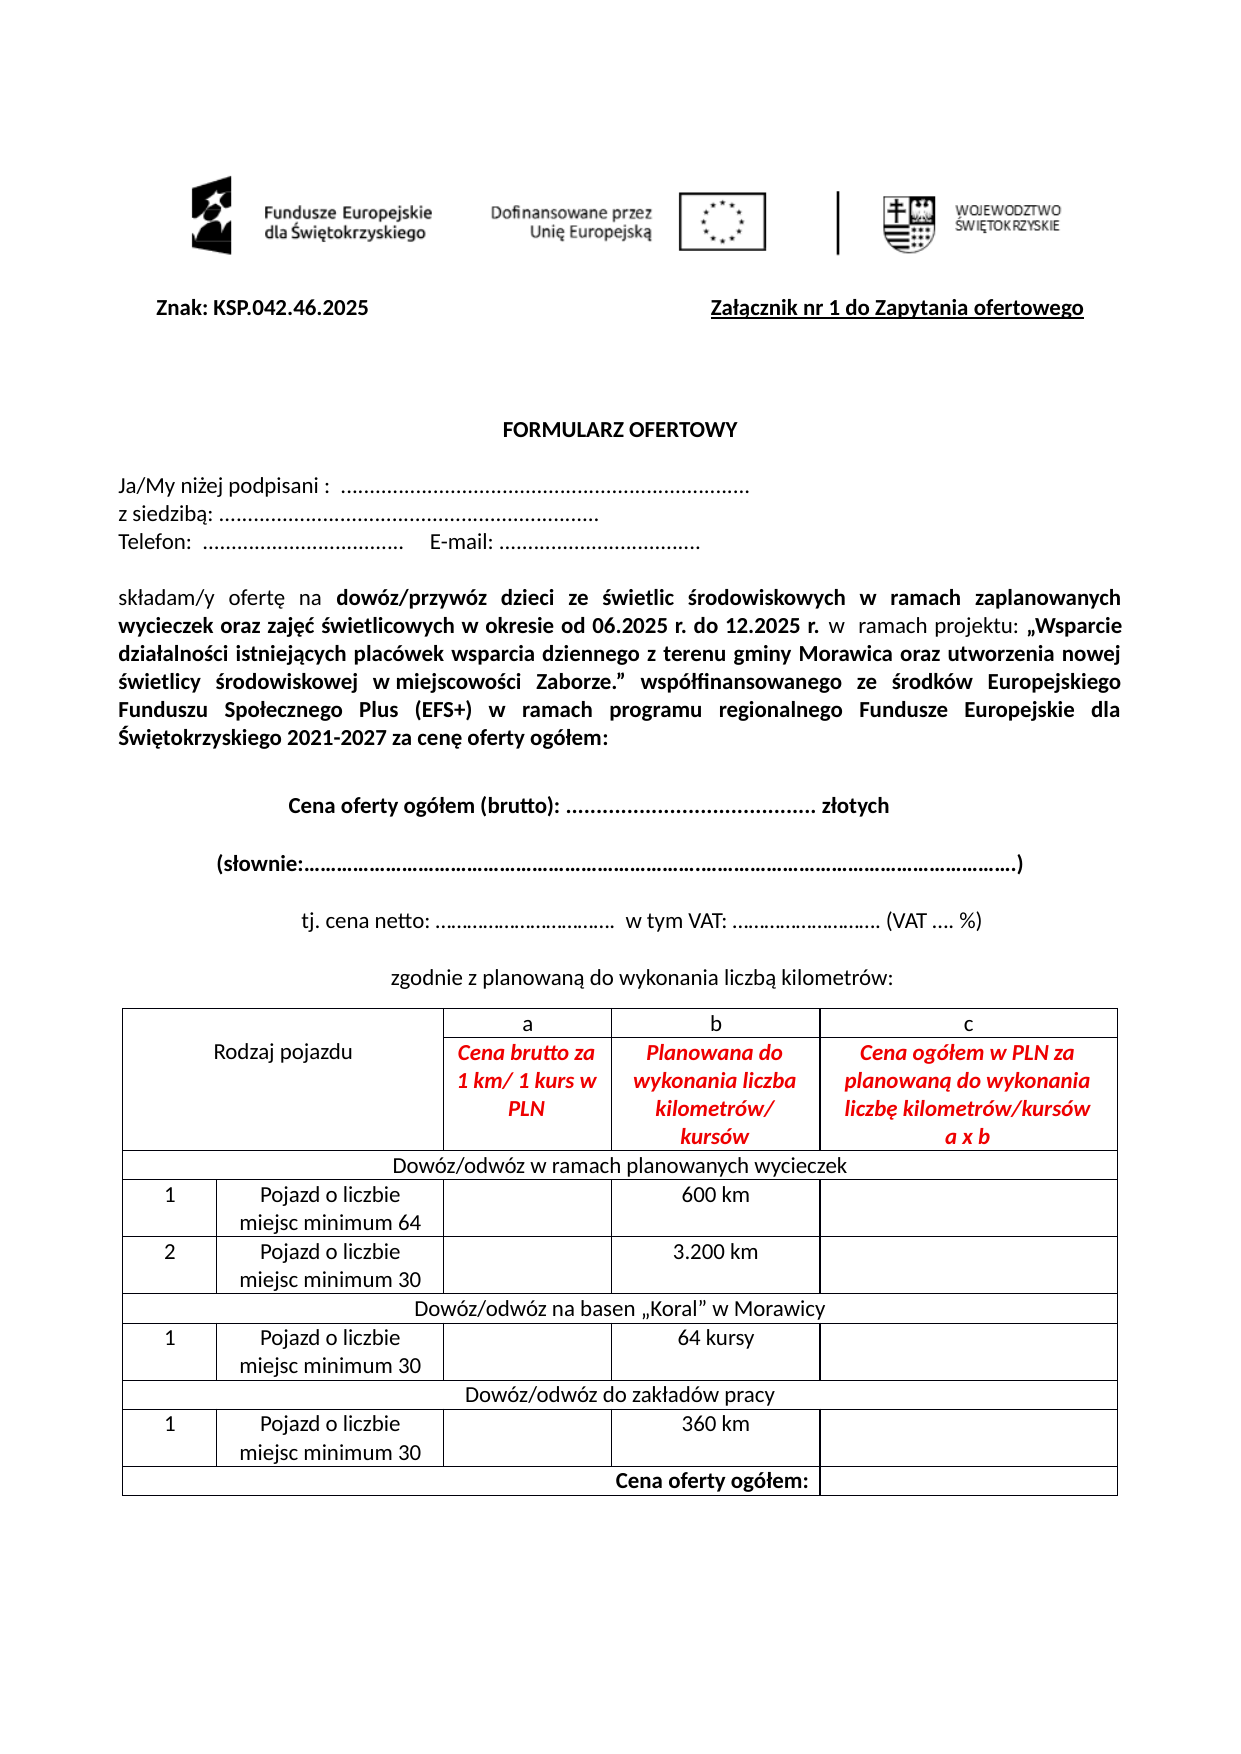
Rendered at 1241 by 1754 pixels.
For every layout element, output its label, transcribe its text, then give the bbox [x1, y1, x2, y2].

table_cell [821, 1324, 1117, 1379]
table_cell Cena brutto za 1 km/ 1 kurs w PLN [444, 1038, 611, 1150]
table_cell [821, 1180, 1117, 1236]
table_cell [821, 1467, 1117, 1495]
table_cell Planowana do wykonania liczba kilometrów/ kursów [612, 1038, 819, 1150]
table_header a [444, 1009, 611, 1037]
table_cell Pojazd o liczbie miejsc minimum 30 [217, 1237, 443, 1293]
table_cell 1 [123, 1180, 216, 1236]
text Znak: KSP.042.46.2025 Załącznik nr 1 do Zapytania ofertowego [118, 293, 1122, 321]
table_cell 1 [123, 1324, 216, 1379]
text Telefon: ................................... E-mail: ................................... [118, 527, 1122, 555]
subtitle FORMULARZ OFERTOWY [118, 415, 1122, 443]
table_cell Dowóz/odwóz do zakładów pracy [123, 1381, 1117, 1408]
text (słownie:……………………………………………………………….………………………………………………….) [118, 849, 1122, 877]
table_cell [821, 1237, 1117, 1293]
table_cell 1 [123, 1410, 216, 1466]
table_cell Dowóz/odwóz w ramach planowanych wycieczek [123, 1151, 1117, 1179]
table_cell Cena oferty ogółem: [123, 1467, 819, 1495]
table_cell Cena ogółem w PLN za planowaną do wykonania liczbę kilometrów/kursów a x b [821, 1038, 1117, 1150]
table_cell Dowóz/odwóz na basen „Koral” w Morawicy [123, 1294, 1117, 1322]
table_cell [444, 1410, 611, 1466]
text Cena oferty ogółem (brutto): ......................................... złotych [118, 792, 1122, 820]
table_cell Pojazd o liczbie miejsc minimum 64 [217, 1180, 443, 1236]
table_cell 64 kursy [612, 1324, 819, 1379]
text z siedzibą: .................................................................. [118, 499, 1122, 527]
table_header Rodzaj pojazdu [123, 1009, 443, 1150]
text składam/y ofertę na dowóz/przywóz dzieci ze świetlic środowiskowych w ramach zaplanowanych wycieczek oraz zajęć świetlicowych w okresie od 06.2025 r. do 12.2025 r. w ramach projektu: „Wsparcie działalności istniejących placówek wsparcia dziennego z terenu gminy Morawica oraz utworzenia nowej świetlicy środowiskowej w miejscowości Zaborze.” współfinansowanego ze środków Europejskiego Funduszu Społecznego Plus (EFS+) w ramach programu regionalnego Fundusze Europejskie dla Świętokrzyskiego 2021-2027 za cenę oferty ogółem: [118, 583, 1122, 751]
text Ja/My niżej podpisani : ....................................................................... [118, 471, 1122, 499]
table_cell 3.200 km [612, 1237, 819, 1293]
table_header b [612, 1009, 819, 1037]
table_cell [444, 1180, 611, 1236]
table_cell [444, 1237, 611, 1293]
text zgodnie z planowaną do wykonania liczbą kilometrów: [162, 963, 1122, 991]
table_cell Pojazd o liczbie miejsc minimum 30 [217, 1324, 443, 1379]
table_cell 2 [123, 1237, 216, 1293]
text tj. cena netto: ……………………………. w tym VAT: ………………………. (VAT …. %) [162, 906, 1122, 934]
table_cell 600 km [612, 1180, 819, 1236]
table_cell [444, 1324, 611, 1379]
table_cell Pojazd o liczbie miejsc minimum 30 [217, 1410, 443, 1466]
table_header c [821, 1009, 1117, 1037]
table_cell 360 km [612, 1410, 819, 1466]
table_cell [821, 1410, 1117, 1466]
